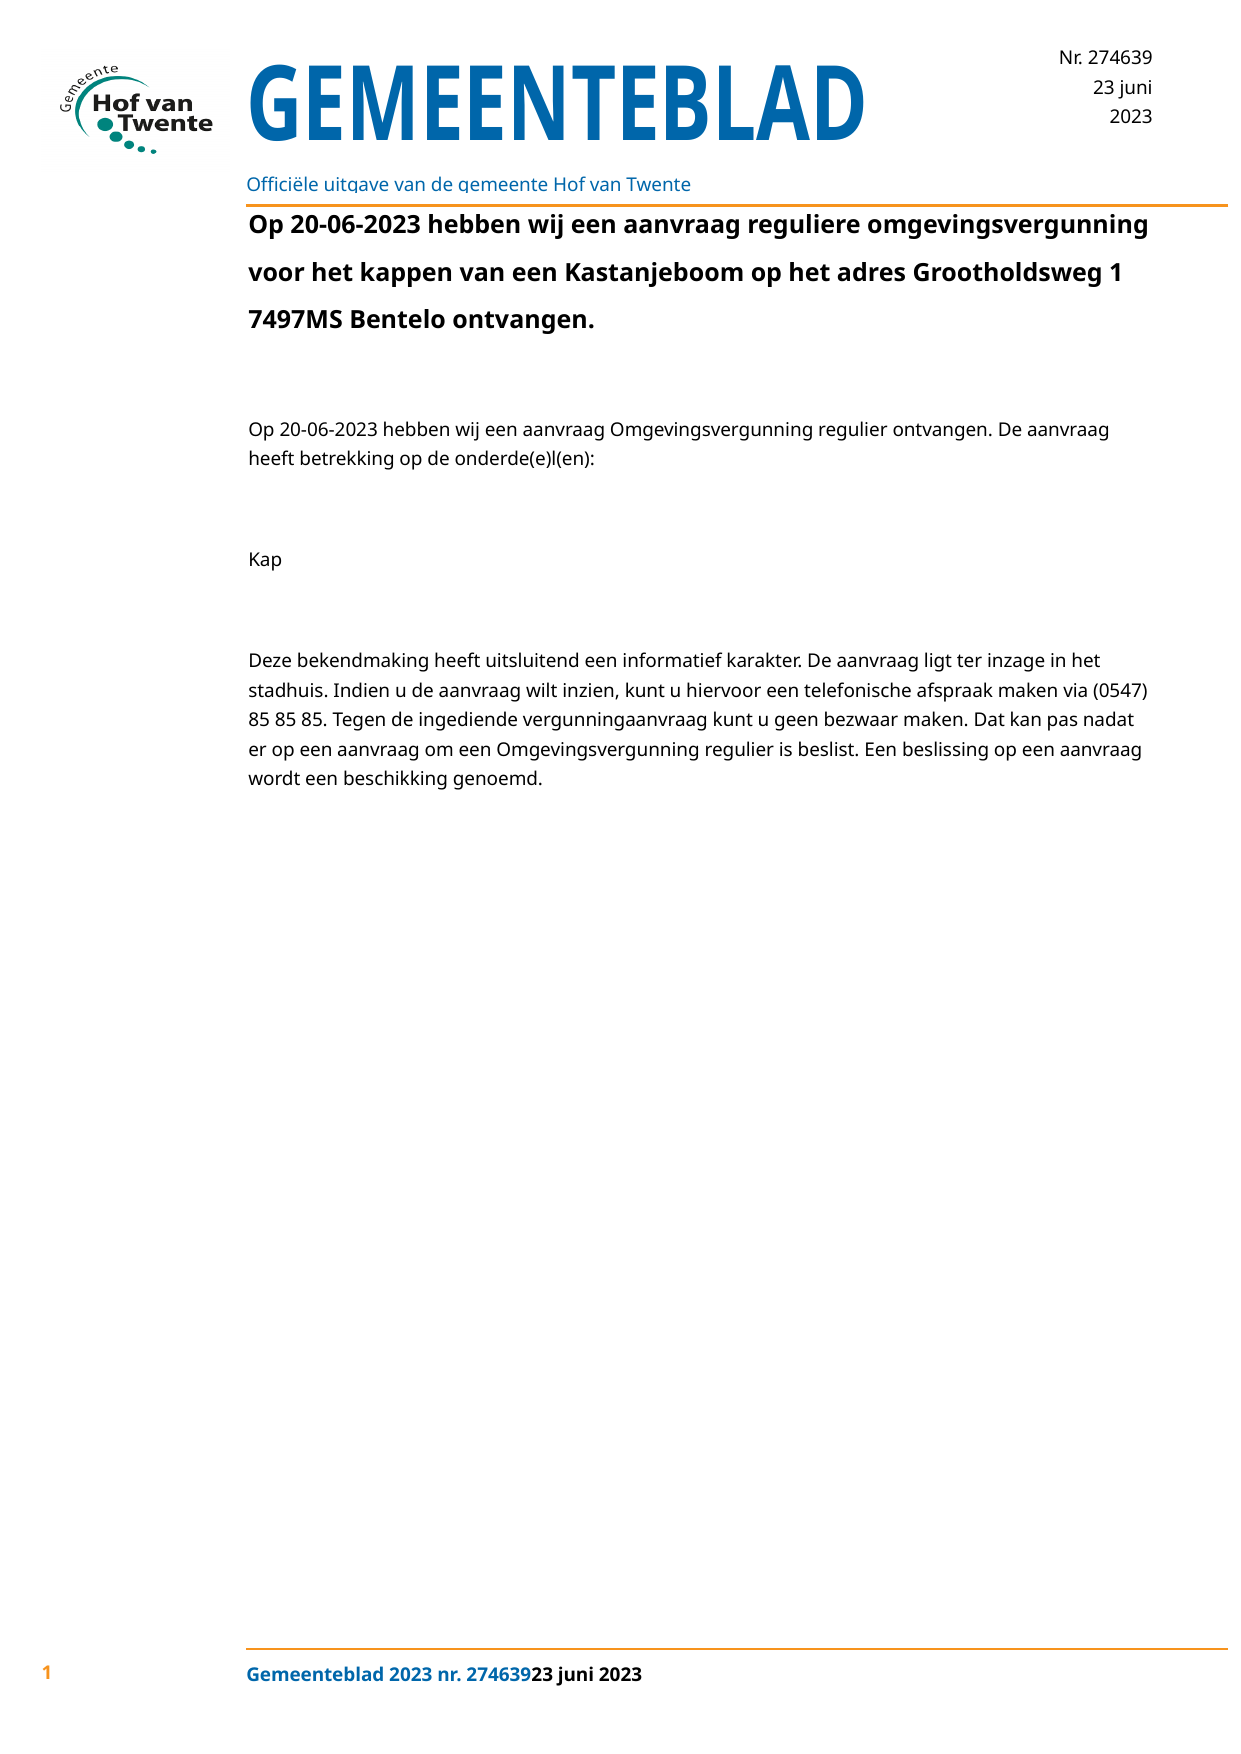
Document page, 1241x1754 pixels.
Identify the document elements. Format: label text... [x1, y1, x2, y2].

text Deze bekendmaking heeft uitsluitend een informatief karakter. De aanvraag ligt ter inzage in het stadhuis. Indien u de aanvraag wilt inzien, kunt u hiervoor een telefonische afspraak maken via (0547) 85 85 85. Tegen de ingediende vergunningaanvraag kunt u geen bezwaar maken. Dat kan pas nadat er op een aanvraag om een Omgevingsvergunning regulier is beslist. Een beslissing op een aanvraag wordt een beschikking genoemd. [248, 647, 1152, 791]
text Op 20-06-2023 hebben wij een aanvraag Omgevingsvergunning regulier ontvangen. De aanvraag heeft betrekking op de onderde(e)l(en): [248, 416, 1152, 471]
text Kap [248, 546, 1152, 572]
picture [41, 47, 231, 172]
text Op 20-06-2023 hebben wij een aanvraag reguliere omgevingsvergunning voor het kappen van een Kastanjeboom op het adres Grootholdsweg 1 7497MS Bentelo ontvangen. [248, 207, 1152, 336]
